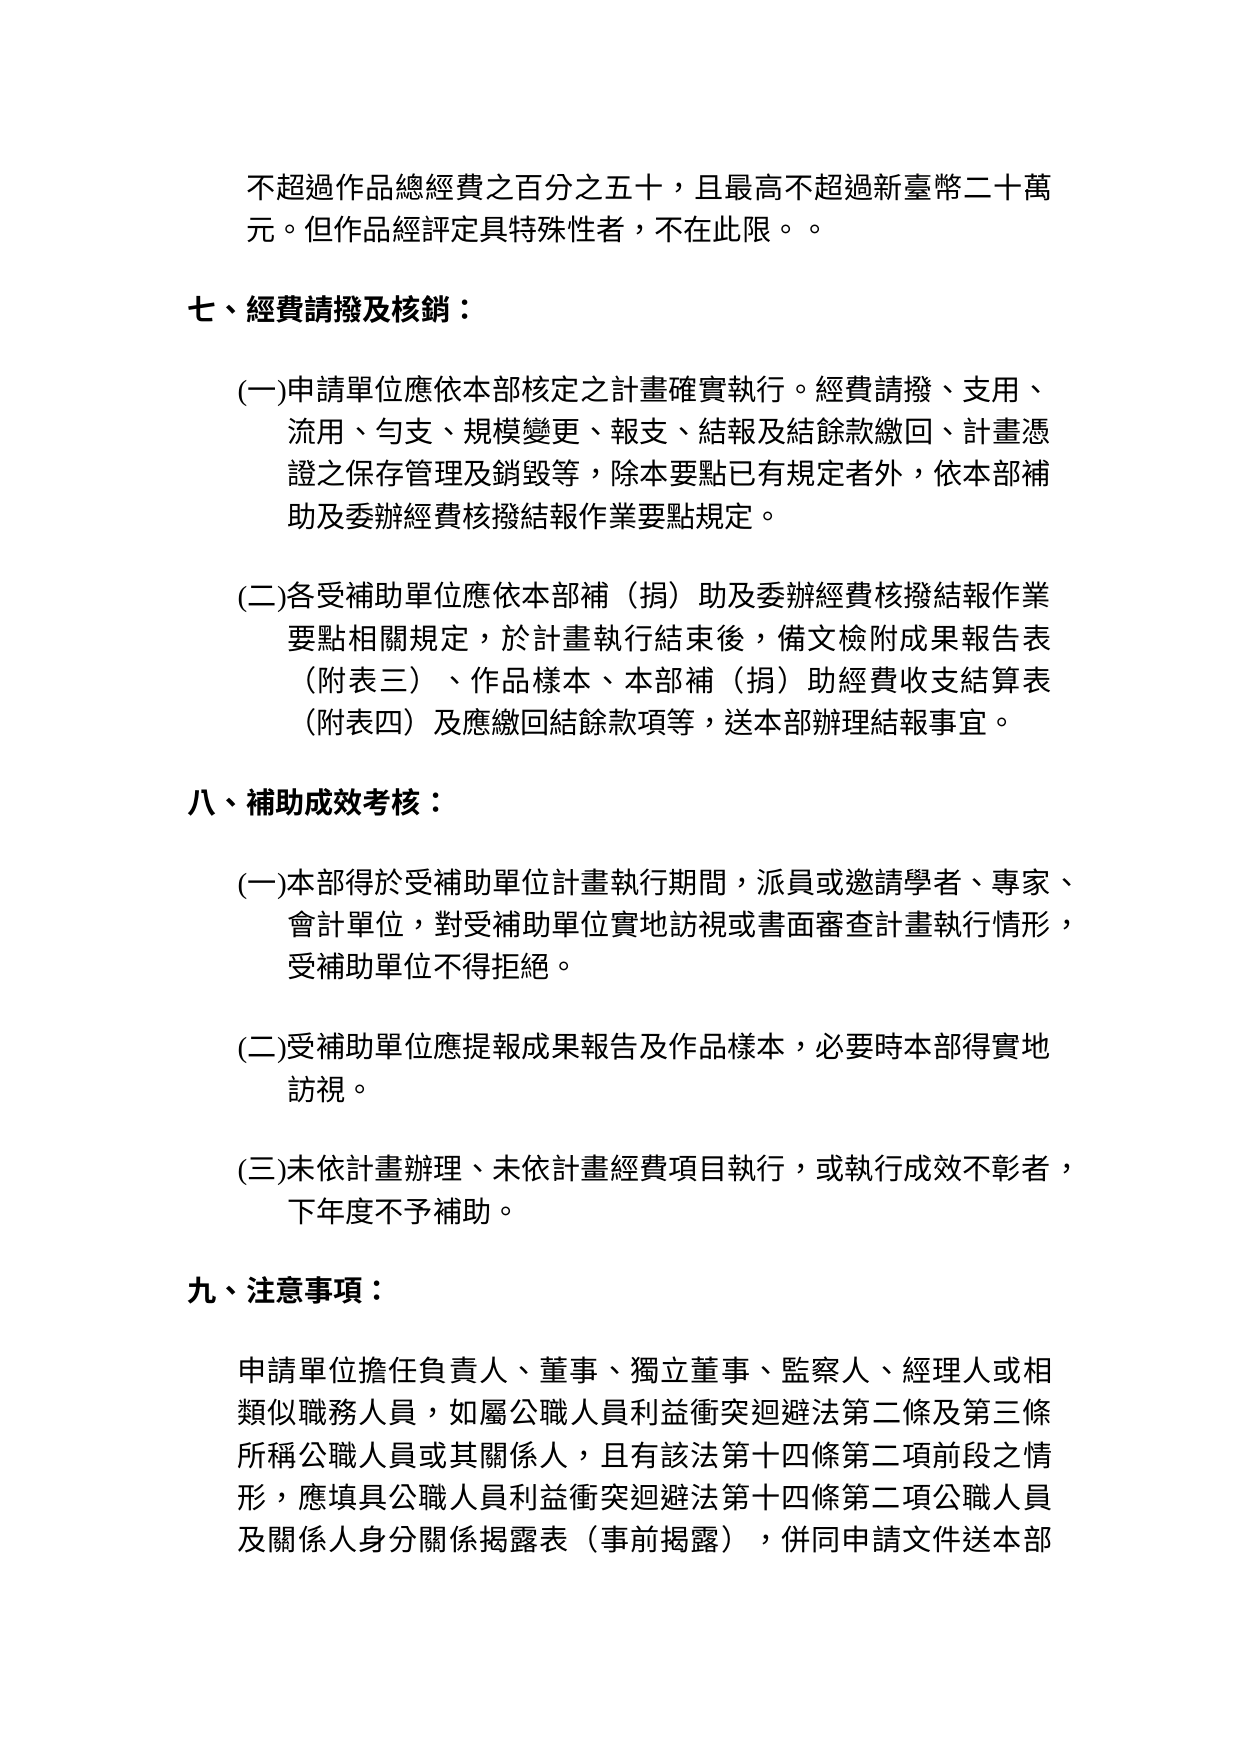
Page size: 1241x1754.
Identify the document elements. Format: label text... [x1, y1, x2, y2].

text 九、注意事項： [187, 1268, 1053, 1310]
text 八、補助成效考核： [187, 780, 1053, 822]
text (一)申請單位應依本部核定之計畫確實執行。經費請撥、支用、流用、勻支、規模變更、報支、結報及結餘款繳回、計畫憑證之保存管理及銷毀等，除本要點已有規定者外，依本部補助及委辦經費核撥結報作業要點規定。 [237, 366, 1053, 536]
text 七、經費請撥及核銷： [187, 287, 1053, 329]
text 六、補助基準： 申請單位經依前點規定評審為優良者，予以補助；其補助經費，不超過作品總經費之百分之五十，且最高不超過新臺幣二十萬元。但作品經評定具特殊性者，不在此限。。 [187, 164, 1053, 249]
text 申請單位擔任負責人、董事、獨立董事、監察人、經理人或相類似職務人員，如屬公職人員利益衝突迴避法第二條及第三條所稱公職人員或其關係人，且有該法第十四條第二項前段之情形，應填具公職人員利益衝突迴避法第十四條第二項公職人員及關係人身分關係揭露表（事前揭露），併同申請文件送本部 [237, 1348, 1053, 1559]
text (二)各受補助單位應依本部補（捐）助及委辦經費核撥結報作業要點相關規定，於計畫執行結束後，備文檢附成果報告表（附表三）、作品樣本、本部補（捐）助經費收支結算表（附表四）及應繳回結餘款項等，送本部辦理結報事宜。 [237, 573, 1053, 742]
text (二)受補助單位應提報成果報告及作品樣本，必要時本部得實地訪視。 [237, 1024, 1053, 1108]
text (三)未依計畫辦理、未依計畫經費項目執行，或執行成效不彰者，下年度不予補助。 [237, 1146, 1053, 1231]
text (一)本部得於受補助單位計畫執行期間，派員或邀請學者、專家、會計單位，對受補助單位實地訪視或書面審查計畫執行情形，受補助單位不得拒絕。 [237, 859, 1053, 986]
